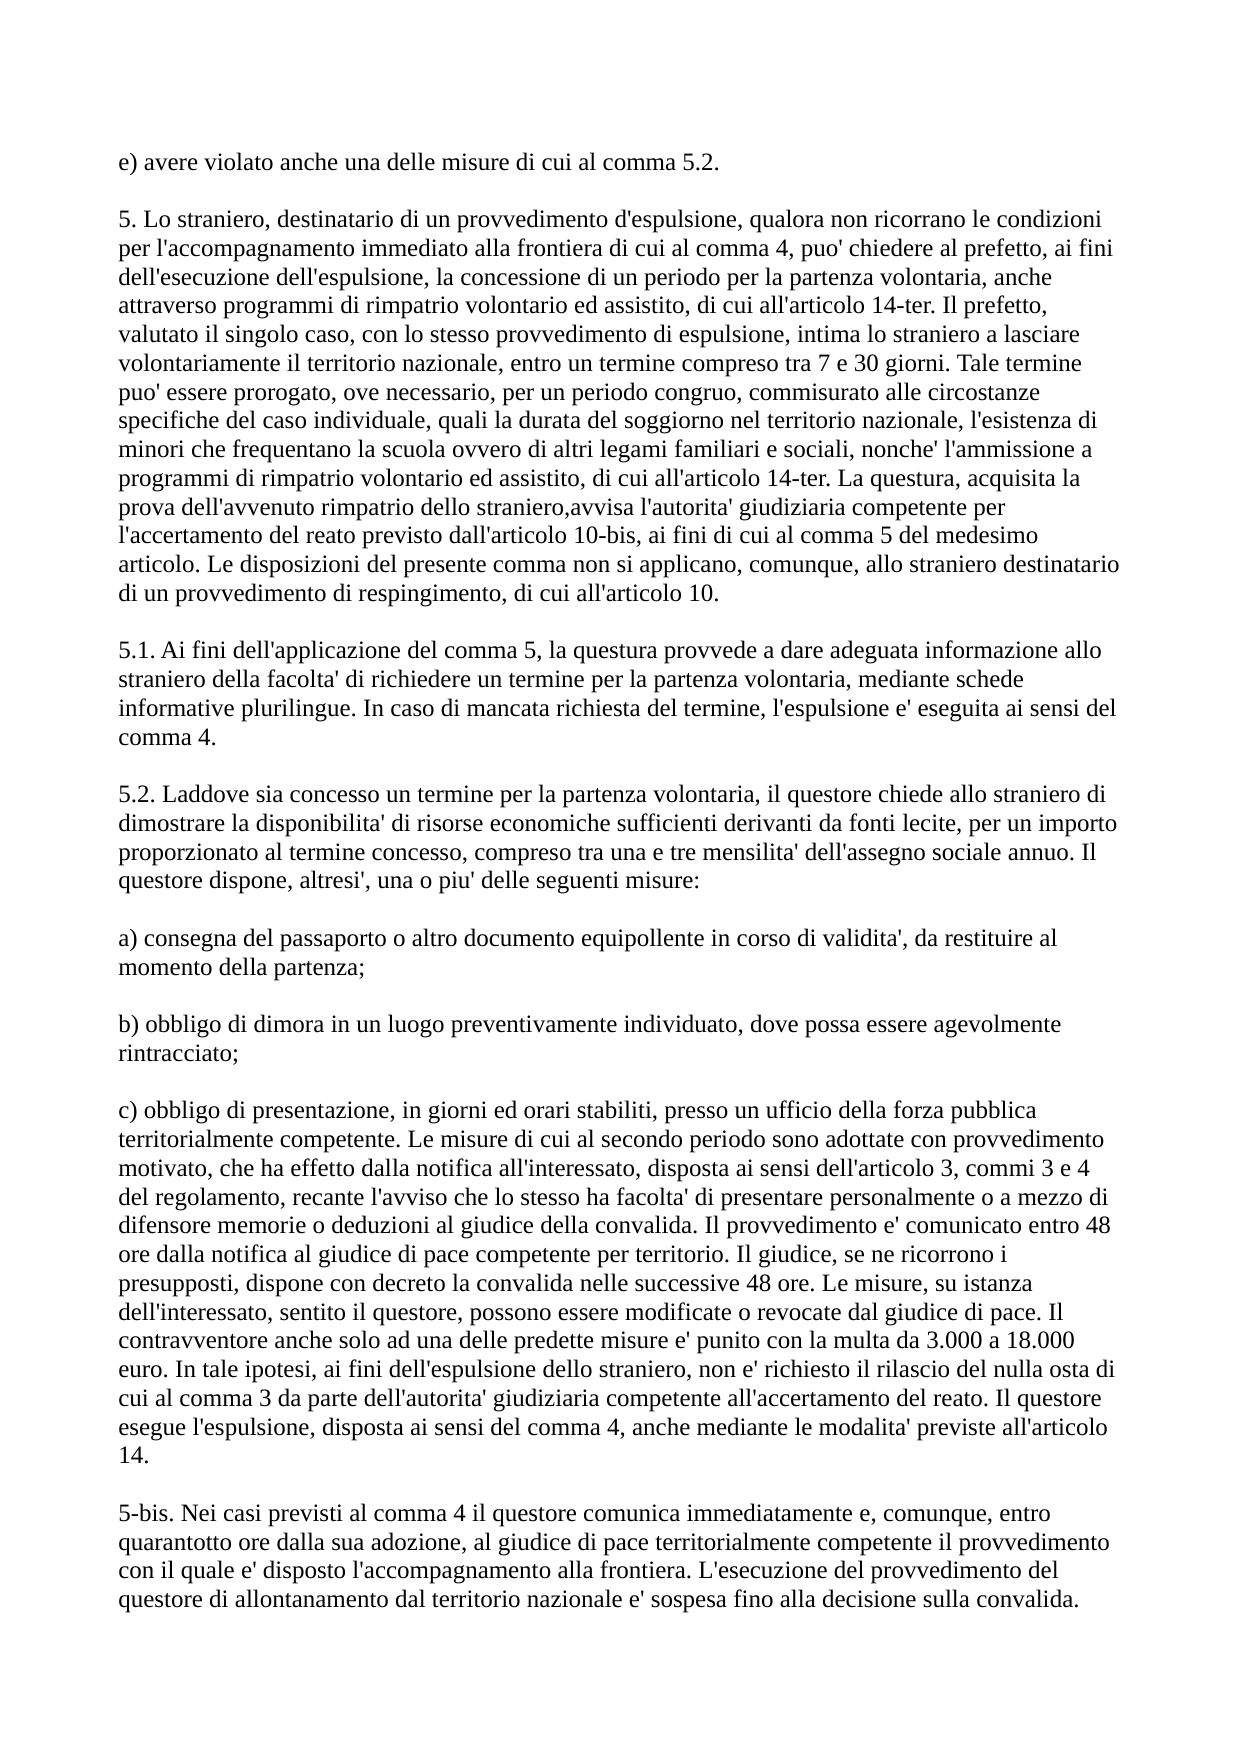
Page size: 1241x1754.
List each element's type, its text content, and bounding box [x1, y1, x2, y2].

text 5-bis. Nei casi previsti al comma 4 il questore comunica immediatamente e, comunque, entro quarantotto ore dalla sua adozione, al giudice di pace territorialmente competente il provvedimento con il quale e' disposto l'accompagnamento alla frontiera. L'esecuzione del provvedimento del questore di allontanamento dal territorio nazionale e' sospesa fino alla decisione sulla convalida. [118, 1498, 1122, 1613]
text e) avere violato anche una delle misure di cui al comma 5.2. [118, 147, 1122, 176]
text c) obbligo di presentazione, in giorni ed orari stabiliti, presso un ufficio della forza pubblica territorialmente competente. Le misure di cui al secondo periodo sono adottate con provvedimento motivato, che ha effetto dalla notifica all'interessato, disposta ai sensi dell'articolo 3, commi 3 e 4 del regolamento, recante l'avviso che lo stesso ha facolta' di presentare personalmente o a mezzo di difensore memorie o deduzioni al giudice della convalida. Il provvedimento e' comunicato entro 48 ore dalla notifica al giudice di pace competente per territorio. Il giudice, se ne ricorrono i presupposti, dispone con decreto la convalida nelle successive 48 ore. Le misure, su istanza dell'interessato, sentito il questore, possono essere modificate o revocate dal giudice di pace. Il contravventore anche solo ad una delle predette misure e' punito con la multa da 3.000 a 18.000 euro. In tale ipotesi, ai fini dell'espulsione dello straniero, non e' richiesto il rilascio del nulla osta di cui al comma 3 da parte dell'autorita' giudiziaria competente all'accertamento del reato. Il questore esegue l'espulsione, disposta ai sensi del comma 4, anche mediante le modalita' previste all'articolo 14. [118, 1096, 1122, 1469]
text 5.1. Ai fini dell'applicazione del comma 5, la questura provvede a dare adeguata informazione allo straniero della facolta' di richiedere un termine per la partenza volontaria, mediante schede informative plurilingue. In caso di mancata richiesta del termine, l'espulsione e' eseguita ai sensi del comma 4. [118, 636, 1122, 751]
text 5.2. Laddove sia concesso un termine per la partenza volontaria, il questore chiede allo straniero di dimostrare la disponibilita' di risorse economiche sufficienti derivanti da fonti lecite, per un importo proporzionato al termine concesso, compreso tra una e tre mensilita' dell'assegno sociale annuo. Il questore dispone, altresi', una o piu' delle seguenti misure: [118, 779, 1122, 894]
text 5. Lo straniero, destinatario di un provvedimento d'espulsione, qualora non ricorrano le condizioni per l'accompagnamento immediato alla frontiera di cui al comma 4, puo' chiedere al prefetto, ai fini dell'esecuzione dell'espulsione, la concessione di un periodo per la partenza volontaria, anche attraverso programmi di rimpatrio volontario ed assistito, di cui all'articolo 14-ter. Il prefetto, valutato il singolo caso, con lo stesso provvedimento di espulsione, intima lo straniero a lasciare volontariamente il territorio nazionale, entro un termine compreso tra 7 e 30 giorni. Tale termine puo' essere prorogato, ove necessario, per un periodo congruo, commisurato alle circostanze specifiche del caso individuale, quali la durata del soggiorno nel territorio nazionale, l'esistenza di minori che frequentano la scuola ovvero di altri legami familiari e sociali, nonche' l'ammissione a programmi di rimpatrio volontario ed assistito, di cui all'articolo 14-ter. La questura, acquisita la prova dell'avvenuto rimpatrio dello straniero,avvisa l'autorita' giudiziaria competente per l'accertamento del reato previsto dall'articolo 10-bis, ai fini di cui al comma 5 del medesimo articolo. Le disposizioni del presente comma non si applicano, comunque, allo straniero destinatario di un provvedimento di respingimento, di cui all'articolo 10. [118, 204, 1122, 607]
text b) obbligo di dimora in un luogo preventivamente individuato, dove possa essere agevolmente rintracciato; [118, 1009, 1122, 1067]
text a) consegna del passaporto o altro documento equipollente in corso di validita', da restituire al momento della partenza; [118, 923, 1122, 981]
